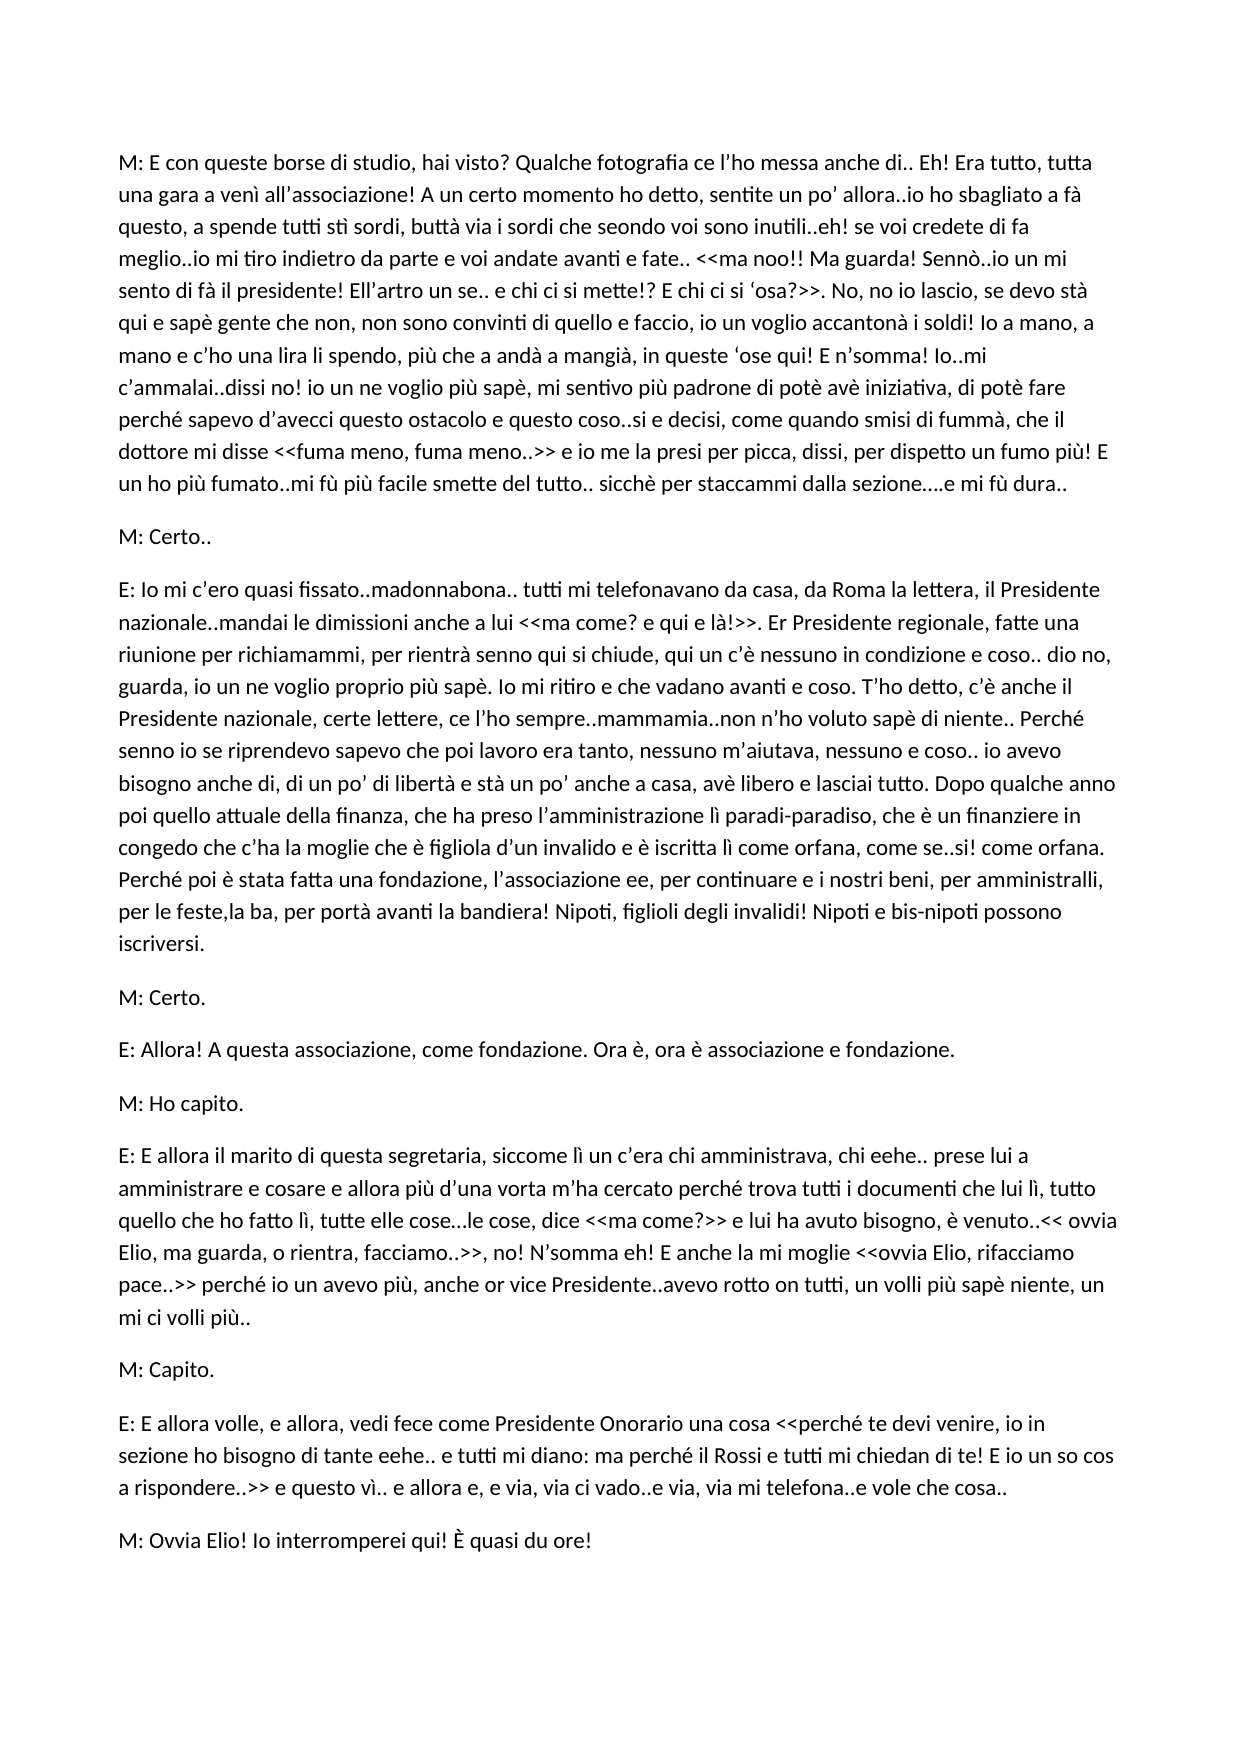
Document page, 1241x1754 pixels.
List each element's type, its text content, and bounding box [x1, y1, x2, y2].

text M: E con queste borse di studio, hai visto? Qualche fotografia ce l’ho messa anche di.. Eh! Era tutto, tutta una gara a venì all’associazione! A un certo momento ho detto, sentite un po’ allora..io ho sbagliato a fà questo, a spende tutti stì sordi, buttà via i sordi che seondo voi sono inutili..eh! se voi credete di fa meglio..io mi tiro indietro da parte e voi andate avanti e fate.. <<ma noo!! Ma guarda! Sennò..io un mi sento di fà il presidente! Ell’artro un se.. e chi ci si mette!? E chi ci si ‘osa?>>. No, no io lascio, se devo stà qui e sapè gente che non, non sono convinti di quello e faccio, io un voglio accantonà i soldi! Io a mano, a mano e c’ho una lira li spendo, più che a andà a mangià, in queste ‘ose qui! E n’somma! Io..mi c’ammalai..dissi no! io un ne voglio più sapè, mi sentivo più padrone di potè avè iniziativa, di potè fare perché sapevo d’avecci questo ostacolo e questo coso..si e decisi, come quando smisi di fummà, che il dottore mi disse <<fuma meno, fuma meno..>> e io me la presi per picca, dissi, per dispetto un fumo più! E un ho più fumato..mi fù più facile smette del tutto.. sicchè per staccammi dalla sezione….e mi fù dura.. [118, 148, 1122, 497]
text M: Ovvia Elio! Io interromperei qui! È quasi du ore! [118, 1526, 1122, 1554]
text M: Certo.. [118, 522, 1122, 551]
text M: Certo. [118, 983, 1122, 1011]
text M: Capito. [118, 1356, 1122, 1384]
text E: E allora il marito di questa segretaria, siccome lì un c’era chi amministrava, chi eehe.. prese lui a amministrare e cosare e allora più d’una vorta m’ha cercato perché trova tutti i documenti che lui lì, tutto quello che ho fatto lì, tutte elle cose…le cose, dice <<ma come?>> e lui ha avuto bisogno, è venuto..<< ovvia Elio, ma guarda, o rientra, facciamo..>>, no! N’somma eh! E anche la mi moglie <<ovvia Elio, rifacciamo pace..>> perché io un avevo più, anche or vice Presidente..avevo rotto on tutti, un volli più sapè niente, un mi ci volli più.. [118, 1142, 1122, 1331]
text E: Io mi c’ero quasi fissato..madonnabona.. tutti mi telefonavano da casa, da Roma la lettera, il Presidente nazionale..mandai le dimissioni anche a lui <<ma come? e qui e là!>>. Er Presidente regionale, fatte una riunione per richiamammi, per rientrà senno qui si chiude, qui un c’è nessuno in condizione e coso.. dio no, guarda, io un ne voglio proprio più sapè. Io mi ritiro e che vadano avanti e coso. T’ho detto, c’è anche il Presidente nazionale, certe lettere, ce l’ho sempre..mammamia..non n’ho voluto sapè di niente.. Perché senno io se riprendevo sapevo che poi lavoro era tanto, nessuno m’aiutava, nessuno e coso.. io avevo bisogno anche di, di un po’ di libertà e stà un po’ anche a casa, avè libero e lasciai tutto. Dopo qualche anno poi quello attuale della finanza, che ha preso l’amministrazione lì paradi-paradiso, che è un finanziere in congedo che c’ha la moglie che è figliola d’un invalido e è iscritta lì come orfana, come se..si! come orfana. Perché poi è stata fatta una fondazione, l’associazione ee, per continuare e i nostri beni, per amministralli, per le feste,la ba, per portà avanti la bandiera! Nipoti, figlioli degli invalidi! Nipoti e bis-nipoti possono iscriversi. [118, 576, 1122, 958]
text M: Ho capito. [118, 1089, 1122, 1117]
text E: Allora! A questa associazione, come fondazione. Ora è, ora è associazione e fondazione. [118, 1036, 1122, 1064]
text E: E allora volle, e allora, vedi fece come Presidente Onorario una cosa <<perché te devi venire, io in sezione ho bisogno di tante eehe.. e tutti mi diano: ma perché il Rossi e tutti mi chiedan di te! E io un so cos a rispondere..>> e questo vì.. e allora e, e via, via ci vado..e via, via mi telefona..e vole che cosa.. [118, 1409, 1122, 1501]
